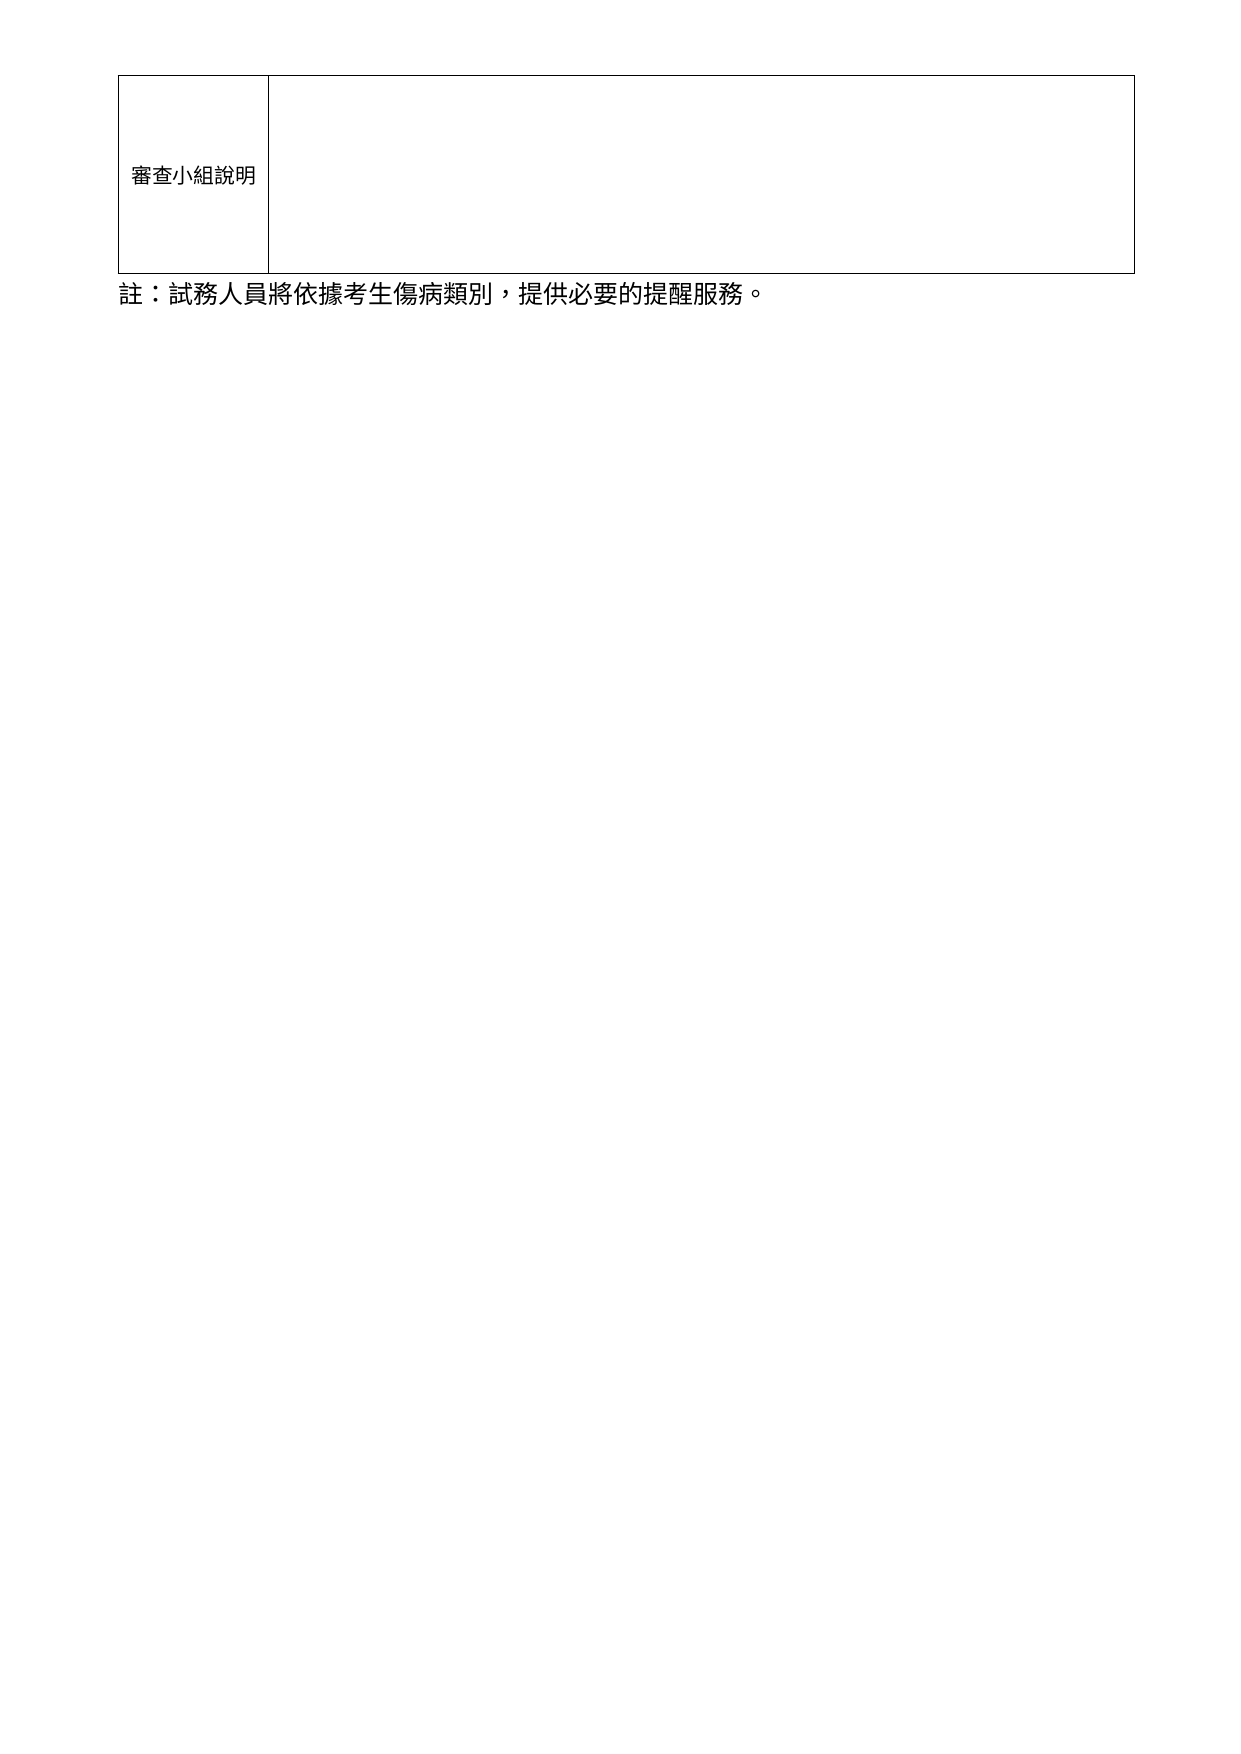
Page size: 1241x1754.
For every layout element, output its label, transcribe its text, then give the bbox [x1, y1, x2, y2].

table_cell [269, 76, 1134, 273]
text 註：試務人員將依據考生傷病類別，提供必要的提醒服務。 [118, 274, 1122, 311]
table_cell 審查小組說明 [119, 76, 268, 273]
